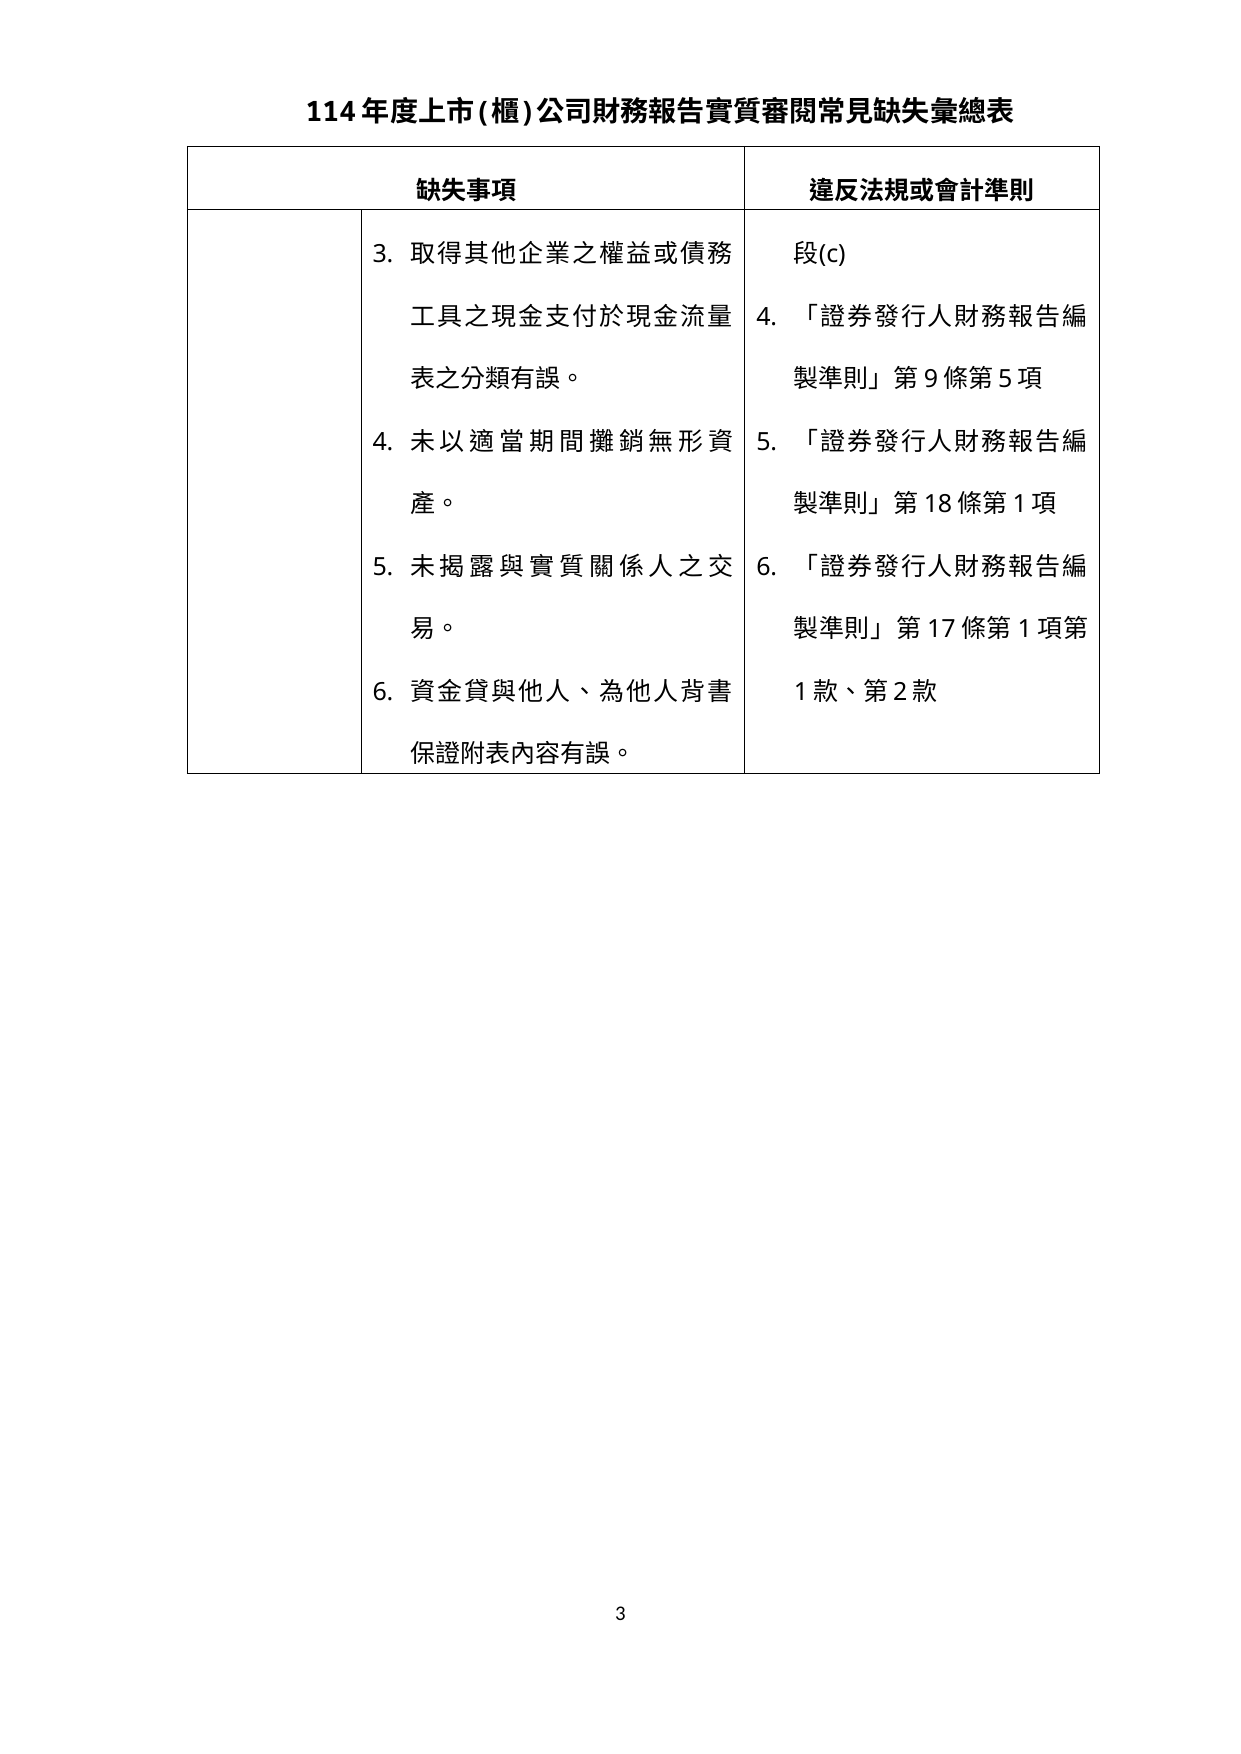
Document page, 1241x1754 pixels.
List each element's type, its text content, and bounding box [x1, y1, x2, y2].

table_header 缺失事項 [188, 147, 744, 209]
table_cell 共同控制下之組織重組，財報附註未揭露說明其會計處理及影響。 未適當揭露投資關聯企業之持股比例。 取得其他企業之權益或債務工具之現金支付於現金流量表之分類有誤。 未以適當期間攤銷無形資產。 未揭露與實質關係人之交易。 資金貸與他人、為他人背書保證附表內容有誤。 [362, 210, 744, 773]
table_cell 「證券發行人財務報告編製準則」第15條第31款 IFRS 12「對其他個體之權益之揭露」第12段 IAS 7「現金流量表」第16段(c) 「證券發行人財務報告編製準則」第9條第5項 「證券發行人財務報告編製準則」第18條第1項 「證券發行人財務報告編製準則」第17條第1項第1款、第2款 [745, 210, 1099, 773]
table_cell [188, 210, 361, 773]
table_header 違反法規或會計準則 [745, 147, 1099, 209]
